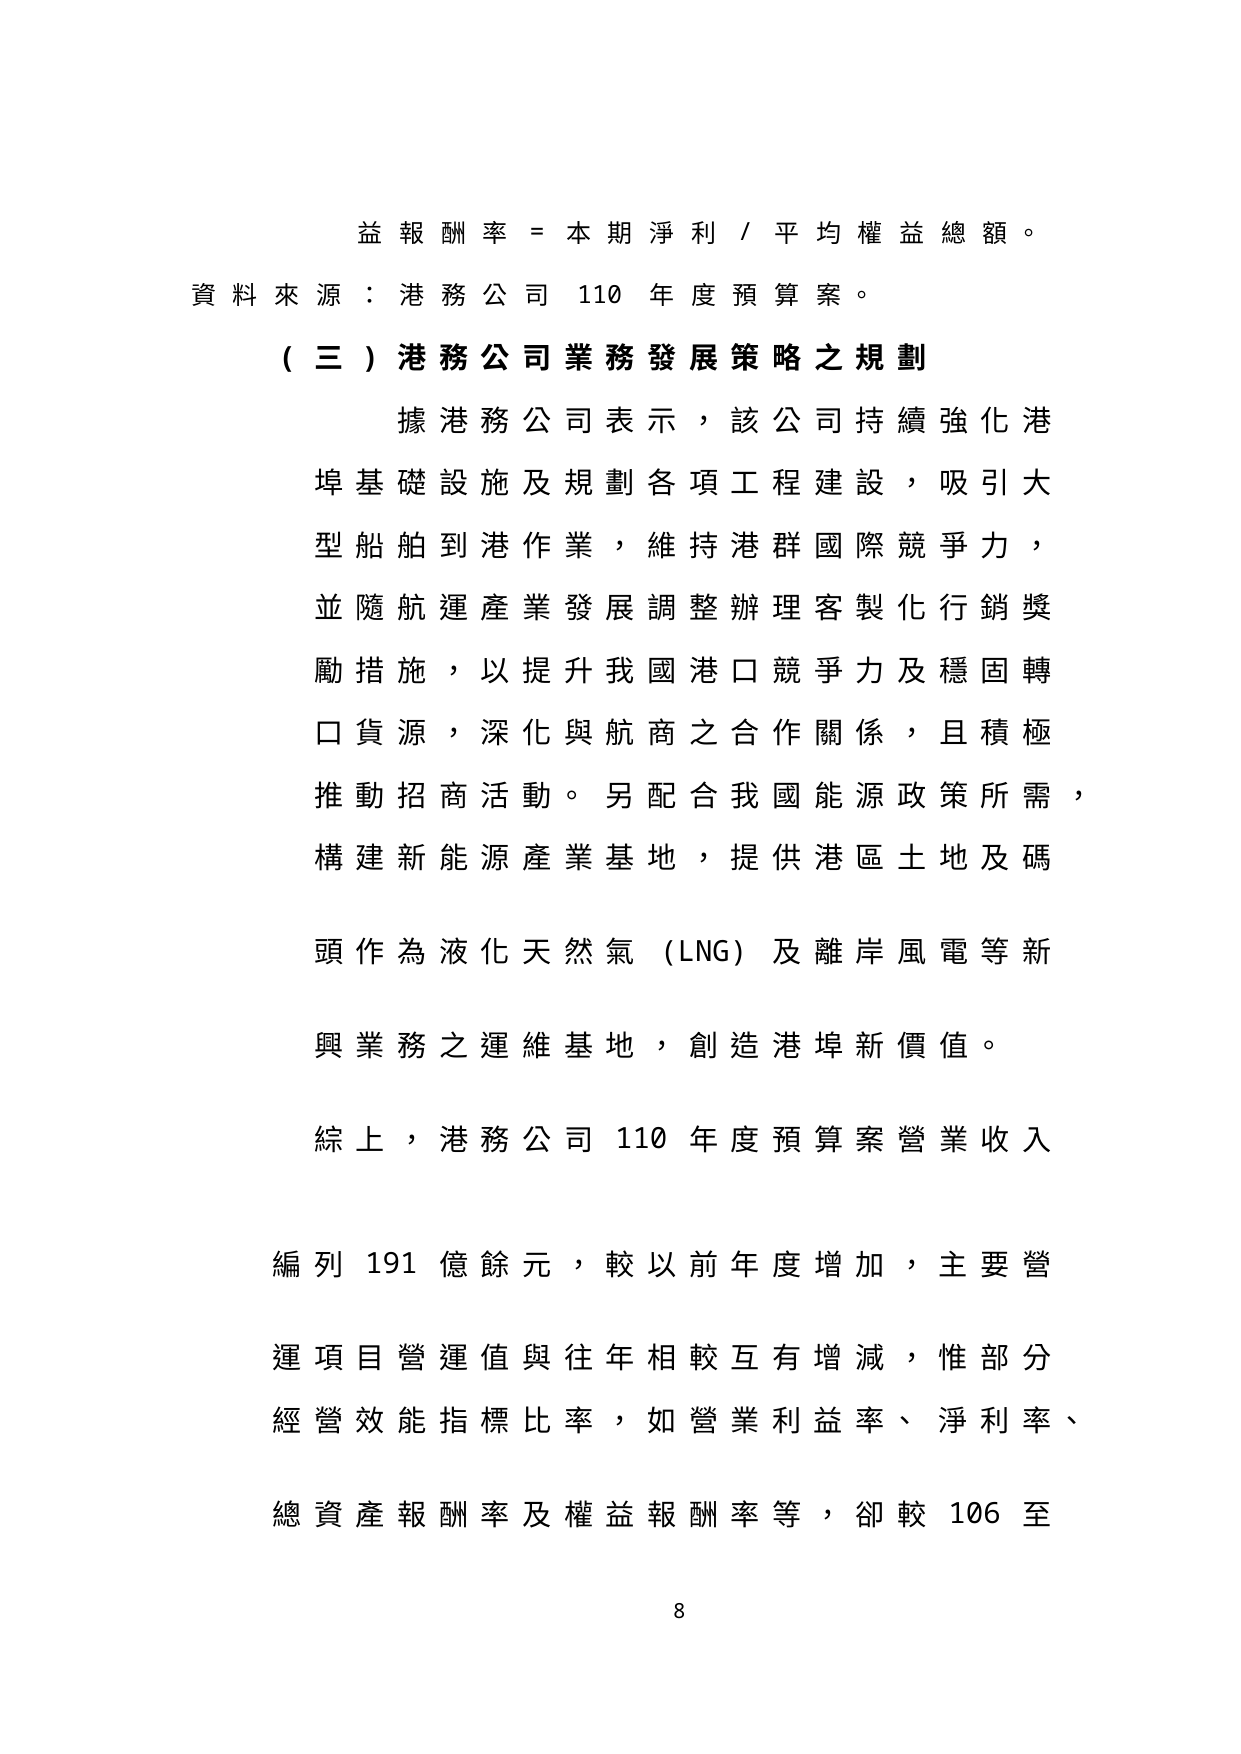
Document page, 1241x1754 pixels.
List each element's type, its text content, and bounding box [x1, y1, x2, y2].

text 據港務公司表示，該公司持續強化港埠基礎設施及規劃各項工程建設，吸引大型船舶到港作業，維持港群國際競爭力，並隨航運產業發展調整辦理客製化行銷獎勵措施，以提升我國港口競爭力及穩固轉口貨源，深化與航商之合作關係，且積極推動招商活動。另配合我國能源政策所需，構建新能源產業基地，提供港區土地及碼頭作為液化天然氣(LNG)及離岸風電等新興業務之運維基地，創造港埠新價值。 [271, 377, 1058, 1064]
text 資料來源：港務公司110年度預算案。 [183, 252, 1058, 314]
text (三)港務公司業務發展策略之規劃 [242, 314, 1058, 377]
text 綜上，港務公司110年度預算案營業收入編列191億餘元，較以前年度增加，主要營運項目營運值與往年相較互有增減，惟部分經營效能指標比率，如營業利益率、淨利率、總資產報酬率及權益報酬率等，卻較106至108年度決算降低。鑒於未來整體海運市場發展不確定因素高，允宜衡酌各項營運發展情形，積極採取相關因應措施，以維公司之國際競爭力。 [242, 1064, 1058, 1564]
text 說 明：營業利益率=營業利益/營業收入；淨利率=本期淨利/營業收入；總資產報酬率=本期淨利/平均資產總額；權益報酬率=本期淨利/平均權益總額。 [184, 189, 1058, 252]
